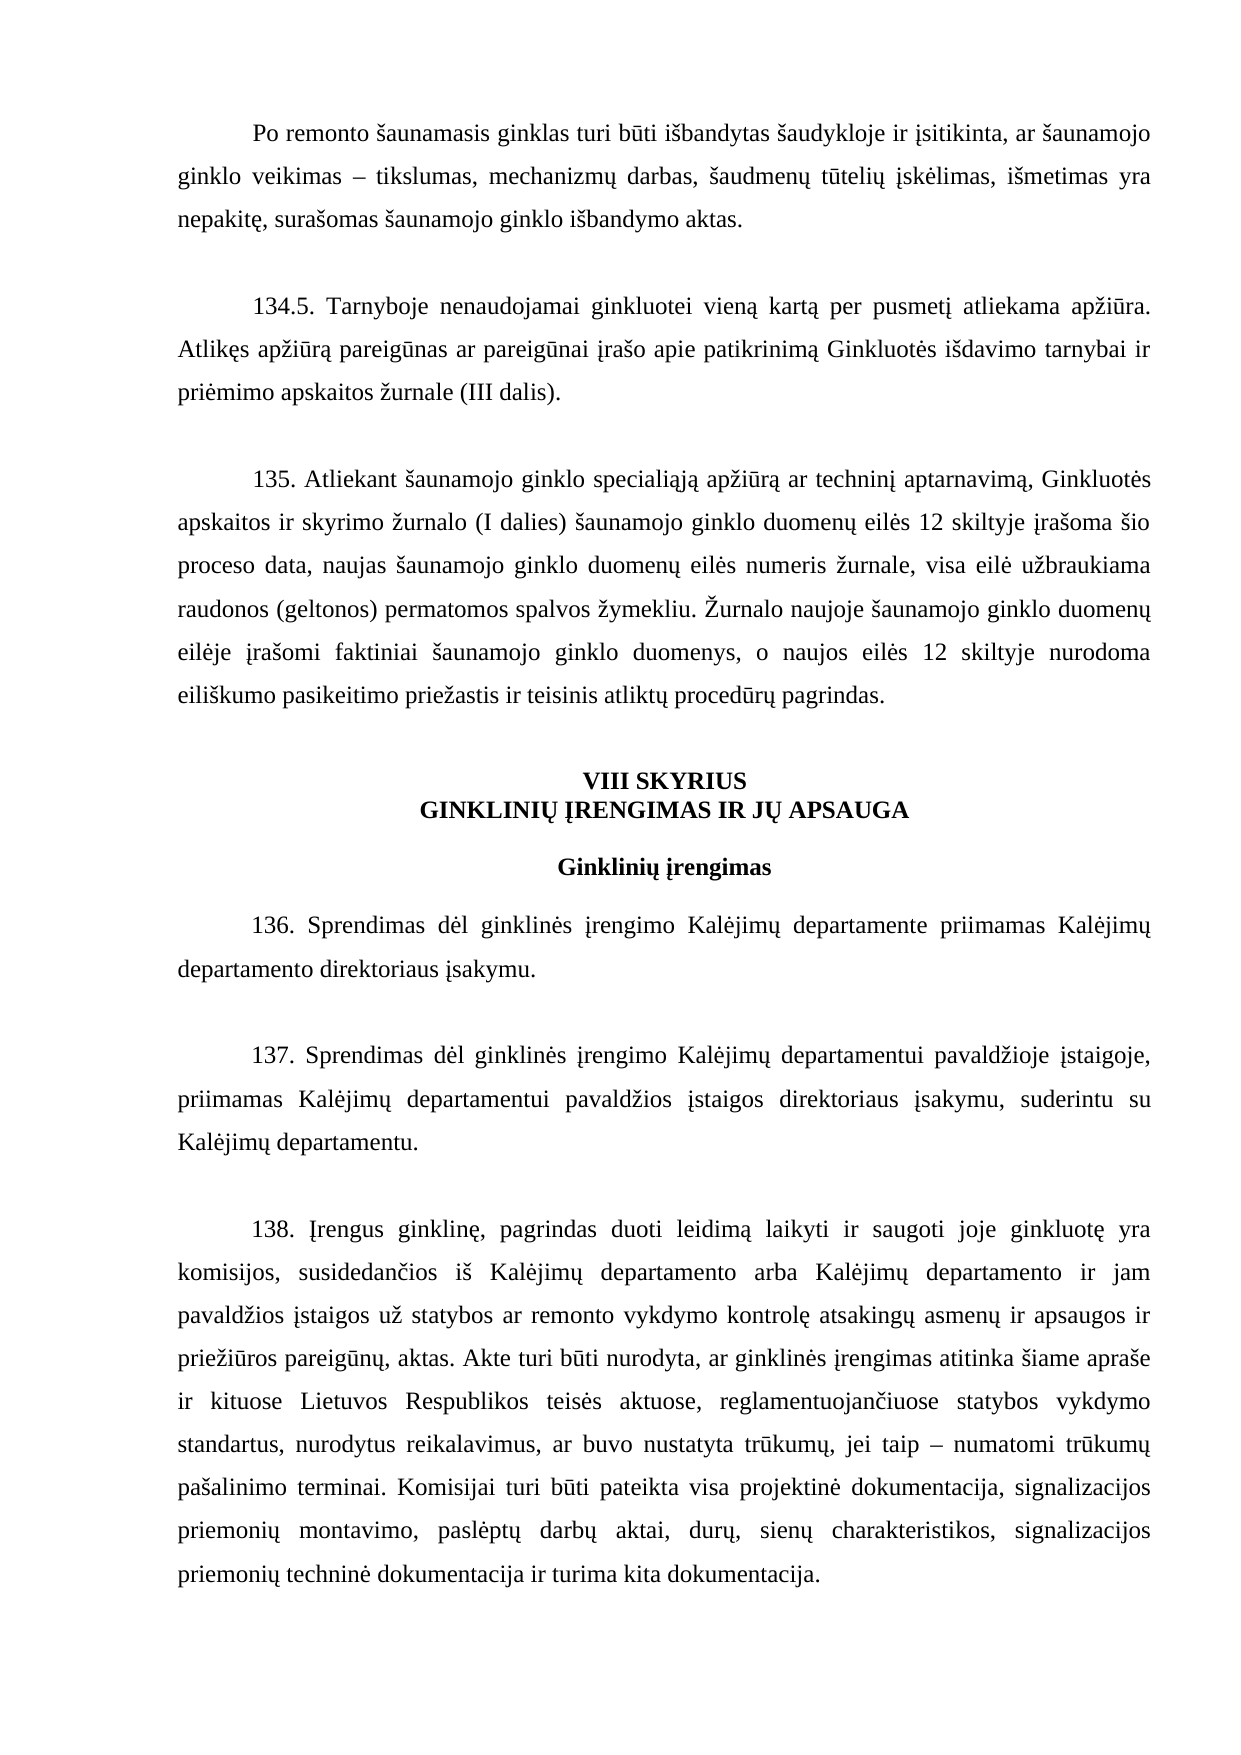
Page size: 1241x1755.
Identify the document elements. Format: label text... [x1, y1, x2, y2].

text Ginklinių įrengimas [177, 852, 1152, 881]
text 136. Sprendimas dėl ginklinės įrengimo Kalėjimų departamente priimamas Kalėjimų departamento direktoriaus įsakymu. [177, 911, 1152, 982]
text Po remonto šaunamasis ginklas turi būti išbandytas šaudykloje ir įsitikinta, ar šaunamojo ginklo veikimas – tikslumas, mechanizmų darbas, šaudmenų tūtelių įskėlimas, išmetimas yra nepakitę, surašomas šaunamojo ginklo išbandymo aktas. [177, 118, 1152, 233]
text 134.5. Tarnyboje nenaudojamai ginkluotei vieną kartą per pusmetį atliekama apžiūra. Atlikęs apžiūrą pareigūnas ar pareigūnai įrašo apie patikrinimą Ginkluotės išdavimo tarnybai ir priėmimo apskaitos žurnale (III dalis). [177, 291, 1152, 406]
text VIII SKYRIUS [177, 766, 1152, 795]
text 135. Atliekant šaunamojo ginklo specialiąją apžiūrą ar techninį aptarnavimą, Ginkluotės apskaitos ir skyrimo žurnalo (I dalies) šaunamojo ginklo duomenų eilės 12 skiltyje įrašoma šio proceso data, naujas šaunamojo ginklo duomenų eilės numeris žurnale, visa eilė užbraukiama raudonos (geltonos) permatomos spalvos žymekliu. Žurnalo naujoje šaunamojo ginklo duomenų eilėje įrašomi faktiniai šaunamojo ginklo duomenys, o naujos eilės 12 skiltyje nurodoma eiliškumo pasikeitimo priežastis ir teisinis atliktų procedūrų pagrindas. [177, 464, 1152, 709]
text 137. Sprendimas dėl ginklinės įrengimo Kalėjimų departamentui pavaldžioje įstaigoje, priimamas Kalėjimų departamentui pavaldžios įstaigos direktoriaus įsakymu, suderintu su Kalėjimų departamentu. [177, 1041, 1152, 1156]
text GINKLINIŲ ĮRENGIMAS IR JŲ APSAUGA [177, 795, 1152, 824]
text 138. Įrengus ginklinę, pagrindas duoti leidimą laikyti ir saugoti joje ginkluotę yra komisijos, susidedančios iš Kalėjimų departamento arba Kalėjimų departamento ir jam pavaldžios įstaigos už statybos ar remonto vykdymo kontrolę atsakingų asmenų ir apsaugos ir priežiūros pareigūnų, aktas. Akte turi būti nurodyta, ar ginklinės įrengimas atitinka šiame apraše ir kituose Lietuvos Respublikos teisės aktuose, reglamentuojančiuose statybos vykdymo standartus, nurodytus reikalavimus, ar buvo nustatyta trūkumų, jei taip – numatomi trūkumų pašalinimo terminai. Komisijai turi būti pateikta visa projektinė dokumentacija, signalizacijos priemonių montavimo, paslėptų darbų aktai, durų, sienų charakteristikos, signalizacijos priemonių techninė dokumentacija ir turima kita dokumentacija. [177, 1214, 1152, 1587]
